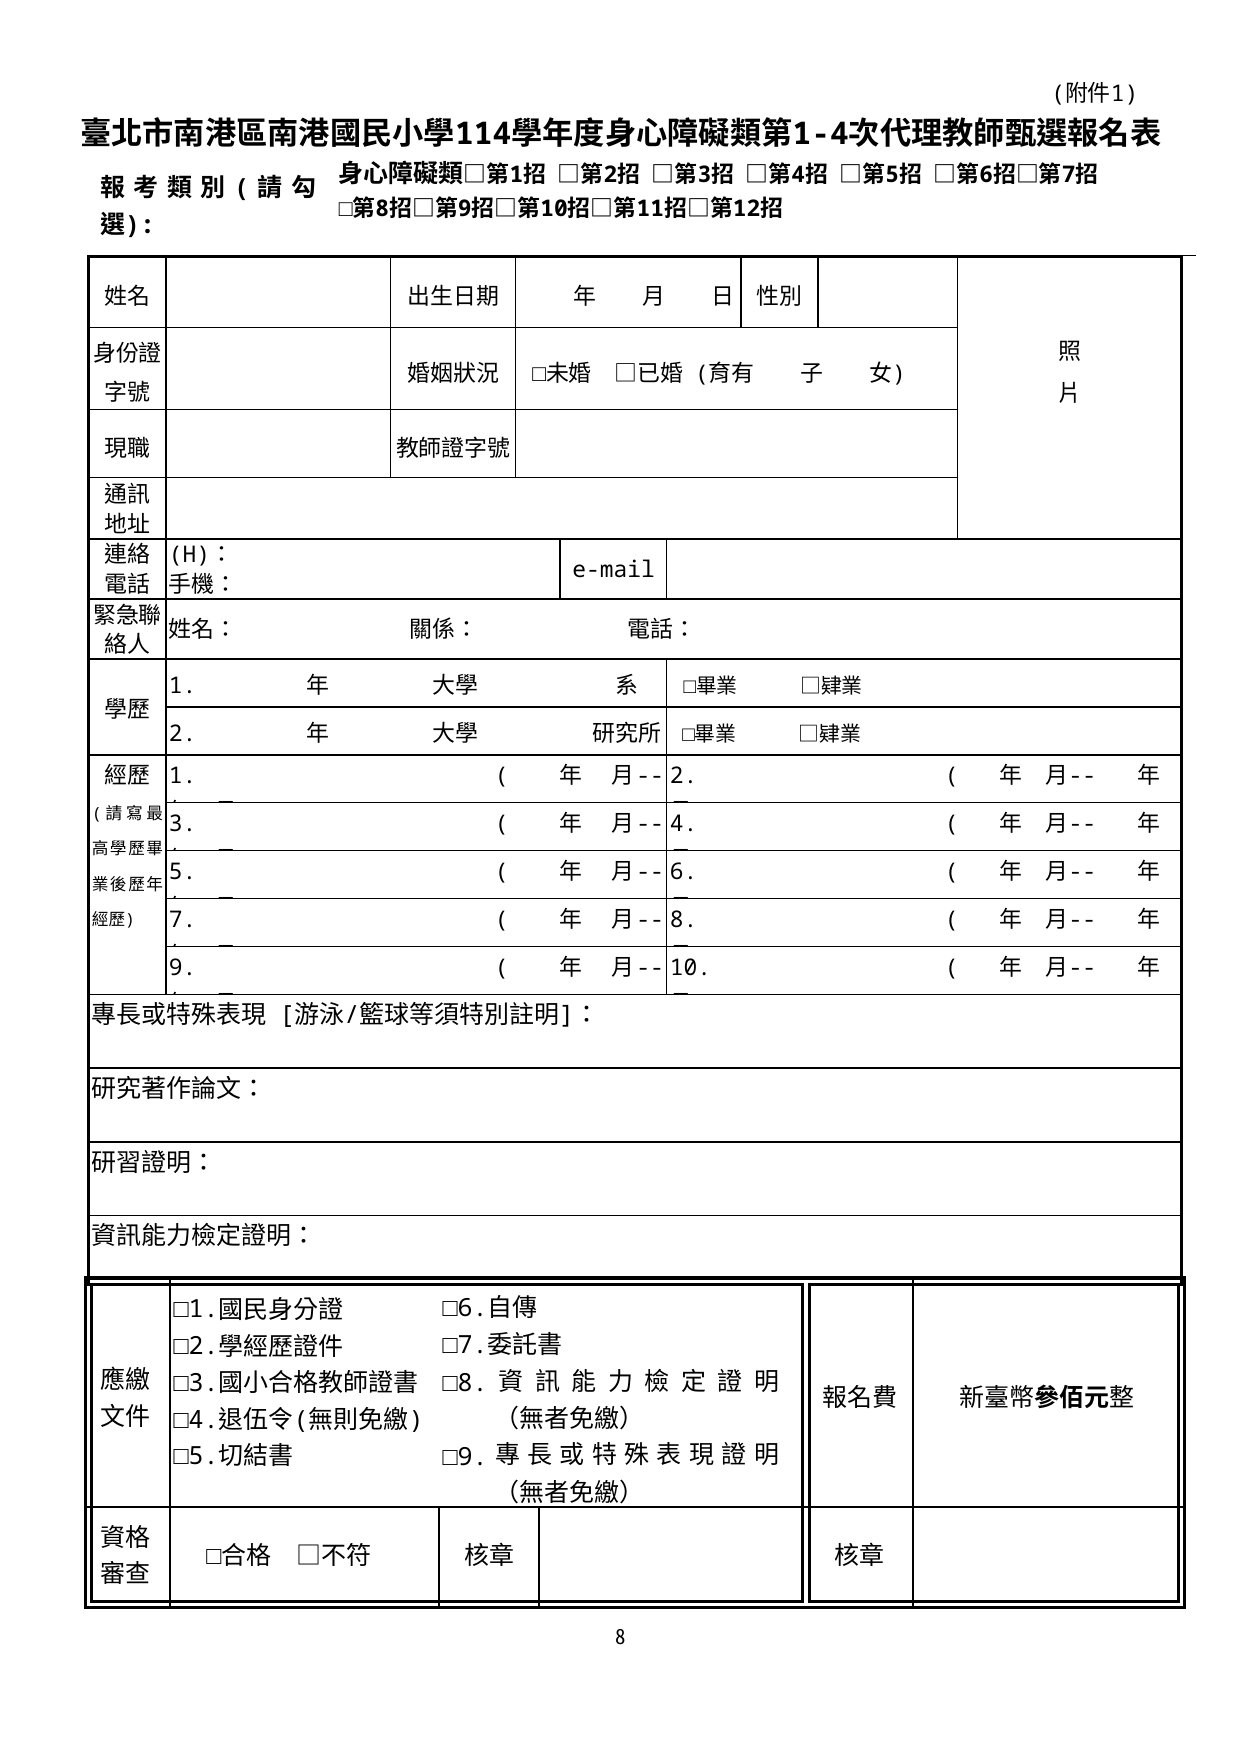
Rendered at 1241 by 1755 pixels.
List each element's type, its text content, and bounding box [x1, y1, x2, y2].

table_cell [1186, 1276, 1196, 1506]
table_cell □未婚 □已婚 (育有 子 女) [516, 328, 957, 409]
table_cell 資訊能力檢定證明： [90, 1216, 1180, 1276]
table_cell 現職 [90, 410, 165, 476]
table_cell [516, 410, 957, 476]
table_cell 學歷 [90, 660, 165, 754]
table_cell e-mail [561, 540, 666, 598]
text 臺北市南港區南港國民小學114學年度身心障礙類第1-4次代理教師甄選報名表 [74, 108, 1167, 154]
table_cell 教師證字號 [391, 410, 515, 476]
table_cell 核章 [811, 1508, 912, 1599]
table_cell 6. ( 年 月-- 年 月) [667, 851, 1180, 898]
table_cell 1. 年 大學 系 [167, 660, 666, 706]
table_cell □畢業 □肄業 [667, 708, 1180, 754]
table_cell [1183, 476, 1196, 538]
table_cell [167, 328, 390, 409]
table_cell [1183, 326, 1196, 409]
table_cell [819, 258, 957, 326]
table_cell 通訊 地址 [90, 478, 165, 538]
table_cell [167, 478, 957, 538]
table_cell [1183, 1215, 1196, 1276]
table_cell □合格 □不符 [171, 1508, 438, 1599]
table_cell [540, 1508, 801, 1599]
table_cell [1183, 898, 1196, 946]
table_cell 1. ( 年 月-- 年 月) [167, 756, 666, 802]
table_cell 4. ( 年 月-- 年 月) [667, 803, 1180, 850]
table_cell [1183, 256, 1196, 326]
table_cell 身份證字號 [90, 328, 165, 409]
table_cell [1183, 658, 1196, 706]
table_cell [1183, 706, 1196, 754]
table_cell 8. ( 年 月-- 年 月) [667, 899, 1180, 946]
table_cell 2. 年 大學 研究所 [167, 708, 666, 754]
table_cell 核章 [440, 1508, 538, 1599]
table_cell 姓名 [90, 258, 165, 326]
table_cell [1183, 598, 1196, 658]
table_cell 3. ( 年 月-- 年 月) [167, 803, 666, 850]
table_cell 經歷 (請寫最高學歷畢業後歷年經歷) [90, 756, 165, 993]
table_cell 10. ( 年 月-- 年 月) [667, 947, 1180, 993]
table_cell [914, 1508, 1177, 1599]
table_cell □1.國民身分證 □2.學經歷證件 □3.國小合格教師證書 □4.退伍令(無則免繳) □5.切結書 [171, 1286, 439, 1506]
table_cell [1183, 409, 1196, 476]
table_cell 專長或特殊表現 [游泳/籃球等須特別註明]： [90, 995, 1180, 1067]
table_cell 性別 [742, 258, 817, 326]
table_cell 出生日期 [391, 258, 515, 326]
table_cell [1183, 802, 1196, 850]
table_cell 研究著作論文： [90, 1069, 1180, 1141]
table_cell [1186, 1506, 1196, 1599]
table_cell 婚姻狀況 [391, 328, 515, 409]
table_cell [1183, 946, 1196, 993]
table_cell □6.自傳 □7.委託書 □8.資訊能力檢定證明 （無者免繳） □9.專長或特殊表現證明 （無者免繳） [439, 1280, 806, 1506]
table_cell 緊急聯絡人 [90, 600, 165, 658]
table_cell (H)： 手機： [167, 540, 559, 598]
table_cell [1183, 754, 1196, 802]
table_cell 報名費 [806, 1280, 912, 1506]
table_cell 連絡 電話 [90, 540, 165, 598]
table_cell [1183, 538, 1196, 598]
table_header [1159, 154, 1196, 254]
table_cell 9. ( 年 月-- 年 月) [167, 947, 666, 993]
table_cell 應繳文件 [93, 1286, 169, 1506]
table_cell 新臺幣參佰元整 [914, 1286, 1177, 1506]
table_cell □畢業 □肄業 [667, 660, 1180, 706]
table_cell [167, 410, 390, 476]
table_cell [1183, 1141, 1196, 1215]
table_header 身心障礙類□第1招 □第2招 □第3招 □第4招 □第5招 □第6招□第7招 □第8招□第9招□第10招□第11招□第12招 [327, 154, 1159, 254]
table_cell [1183, 850, 1196, 898]
table_cell 研習證明： [90, 1143, 1180, 1215]
table_cell 7. ( 年 月-- 年 月) [167, 899, 666, 946]
text (附件1) [89, 75, 1152, 108]
table_cell 照 片 [958, 258, 1180, 538]
table_cell [1183, 994, 1196, 1067]
table_cell [1183, 1067, 1196, 1141]
table_header 報考類別(請勾選): [89, 154, 327, 254]
table_cell 5. ( 年 月-- 年 月) [167, 851, 666, 898]
table_cell [167, 258, 390, 326]
table_cell 年 月 日 [516, 258, 740, 326]
table_cell 資格審查 [93, 1508, 169, 1599]
table_cell [667, 540, 1180, 598]
table_cell 姓名： 關係： 電話： [167, 600, 1180, 658]
table_cell 2. ( 年 月-- 年 月) [667, 756, 1180, 802]
